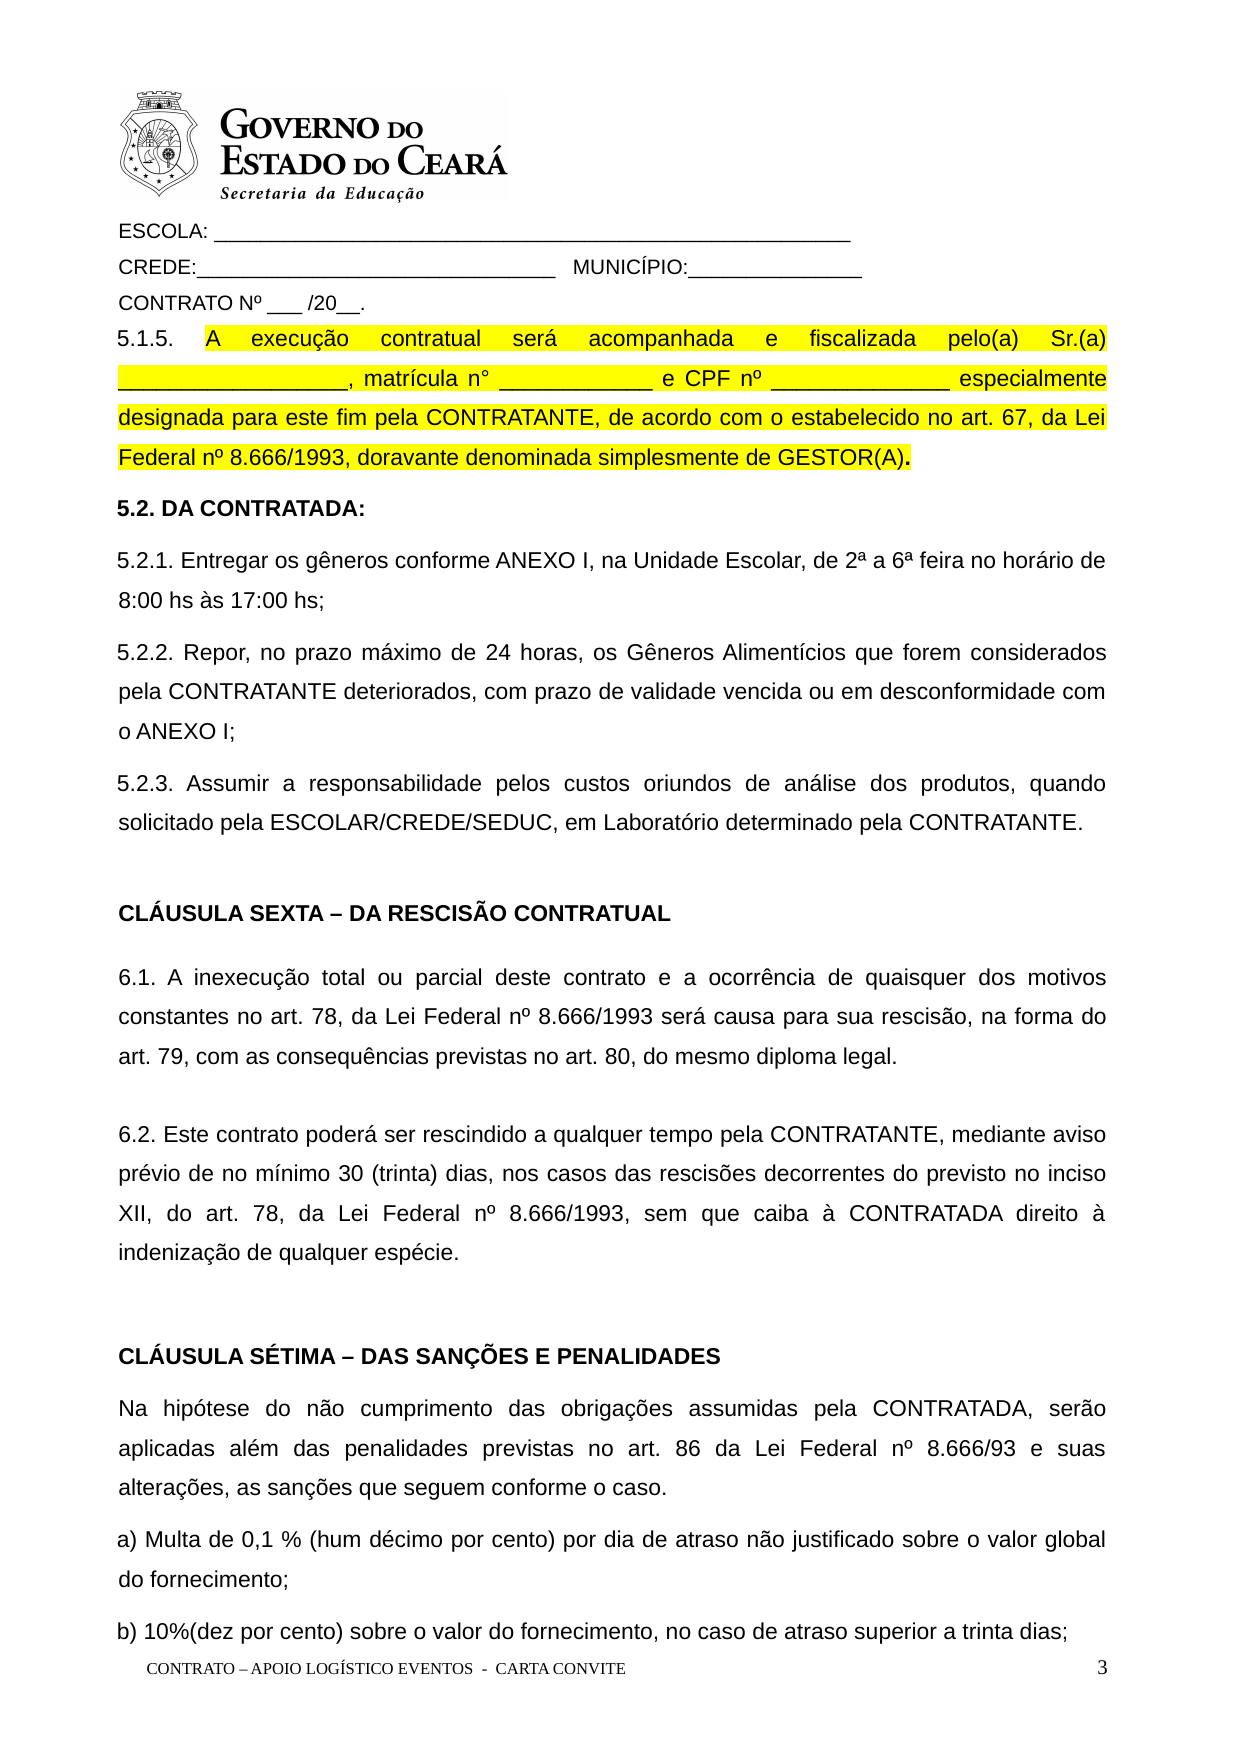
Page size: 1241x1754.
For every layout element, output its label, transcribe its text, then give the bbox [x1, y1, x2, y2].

subtitle CLÁUSULA SEXTA – DA RESCISÃO CONTRATUAL [118, 900, 1107, 926]
text 5.2.2. Repor, no prazo máximo de 24 horas, os Gêneros Alimentícios que forem considerados pela CONTRATANTE deteriorados, com prazo de validade vencida ou em desconformidade com o ANEXO I; [117, 639, 1107, 744]
picture [120, 91, 508, 203]
text 5.2.1. Entregar os gêneros conforme ANEXO I, na Unidade Escolar, de 2ª a 6ª feira no horário de 8:00 hs às 17:00 hs; [117, 547, 1107, 613]
text 5.2. DA CONTRATADA: [117, 495, 1107, 522]
text 6.1. A inexecução total ou parcial deste contrato e a ocorrência de quaisquer dos motivos constantes no art. 78, da Lei Federal nº 8.666/1993 será causa para sua rescisão, na forma do art. 79, com as consequências previstas no art. 80, do mesmo diploma legal. [118, 964, 1107, 1069]
text 5.2.3. Assumir a responsabilidade pelos custos oriundos de análise dos produtos, quando solicitado pela ESCOLAR/CREDE/SEDUC, em Laboratório determinado pela CONTRATANTE. [117, 770, 1107, 836]
subtitle CLÁUSULA SÉTIMA – DAS SANÇÕES E PENALIDADES [118, 1343, 1107, 1370]
text 6.2. Este contrato poderá ser rescindido a qualquer tempo pela CONTRATANTE, mediante aviso prévio de no mínimo 30 (trinta) dias, nos casos das rescisões decorrentes do previsto no inciso XII, do art. 78, da Lei Federal nº 8.666/1993, sem que caiba à CONTRATADA direito à indenização de qualquer espécie. [118, 1121, 1107, 1266]
text Na hipótese do não cumprimento das obrigações assumidas pela CONTRATADA, serão aplicadas além das penalidades previstas no art. 86 da Lei Federal nº 8.666/93 e suas alterações, as sanções que seguem conforme o caso. [118, 1395, 1107, 1501]
text a) Multa de 0,1 % (hum décimo por cento) por dia de atraso não justificado sobre o valor global do fornecimento; [117, 1526, 1107, 1592]
text 5.1.5. A execução contratual será acompanhada e fiscalizada pelo(a) Sr.(a) __________________, matrícula n° ____________ e CPF nº ______________ especialmente designada para este fim pela CONTRATANTE, de acordo com o estabelecido no art. 67, da Lei Federal nº 8.666/1993, doravante denominada simplesmente de GESTOR(A). [117, 325, 1107, 470]
text b) 10%(dez por cento) sobre o valor do fornecimento, no caso de atraso superior a trinta dias; [117, 1618, 1107, 1644]
